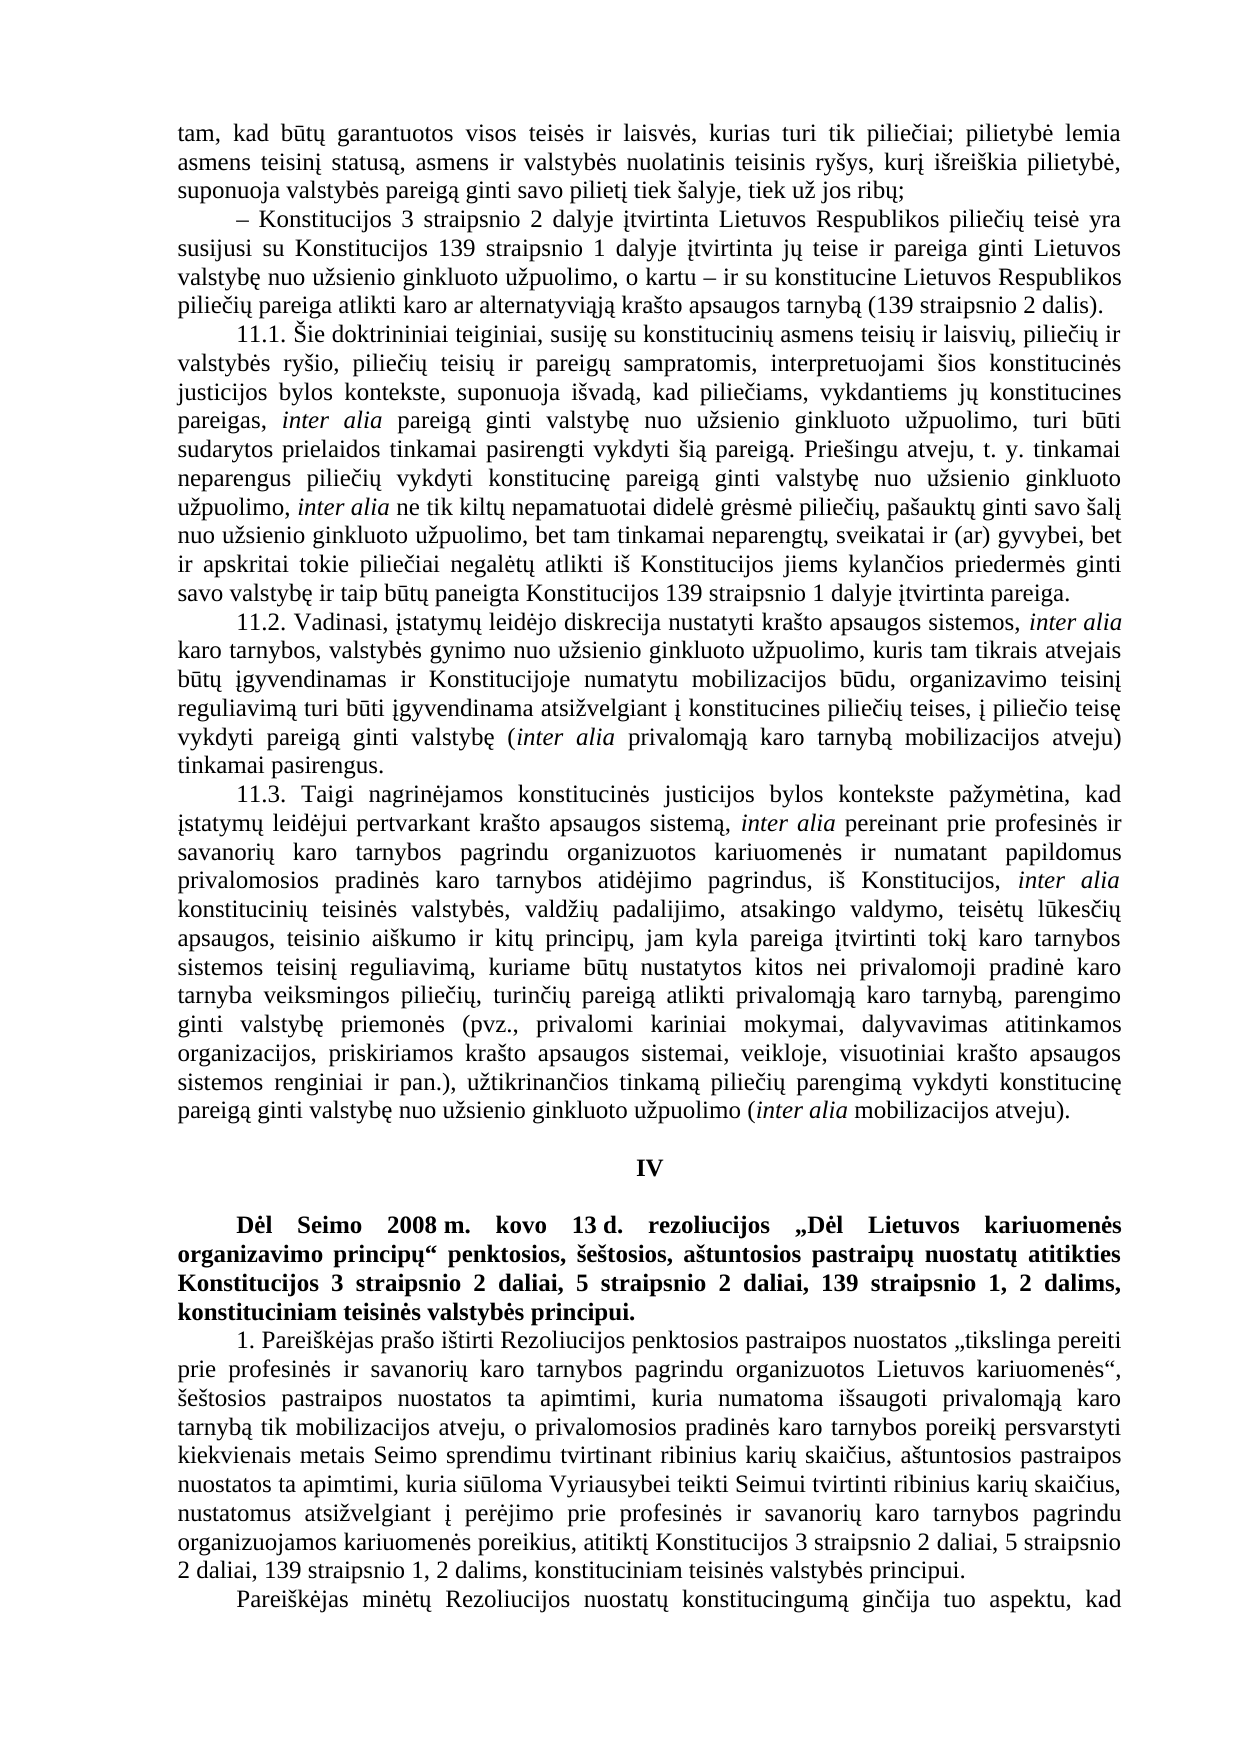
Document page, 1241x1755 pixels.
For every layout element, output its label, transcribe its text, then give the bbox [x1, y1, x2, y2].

text – Konstitucijos 3 straipsnio 2 dalyje įtvirtinta Lietuvos Respublikos piliečių teisė yra susijusi su Konstitucijos 139 straipsnio 1 dalyje įtvirtinta jų teise ir pareiga ginti Lietuvos valstybę nuo užsienio ginkluoto užpuolimo, o kartu – ir su konstitucine Lietuvos Respublikos piliečių pareiga atlikti karo ar alternatyviąją krašto apsaugos tarnybą (139 straipsnio 2 dalis). [177, 204, 1122, 319]
text IV [177, 1153, 1122, 1182]
text Dėl Seimo 2008 m. kovo 13 d. rezoliucijos „Dėl Lietuvos kariuomenės organizavimo principų“ penktosios, šeštosios, aštuntosios pastraipų nuostatų atitikties Konstitucijos 3 straipsnio 2 daliai, 5 straipsnio 2 daliai, 139 straipsnio 1, 2 dalims, konstituciniam teisinės valstybės principui. [177, 1211, 1122, 1326]
text tam, kad būtų garantuotos visos teisės ir laisvės, kurias turi tik piliečiai; pilietybė lemia asmens teisinį statusą, asmens ir valstybės nuolatinis teisinis ryšys, kurį išreiškia pilietybė, suponuoja valstybės pareigą ginti savo pilietį tiek šalyje, tiek už jos ribų; [177, 118, 1122, 204]
text 11.1. Šie doktrininiai teiginiai, susiję su konstitucinių asmens teisių ir laisvių, piliečių ir valstybės ryšio, piliečių teisių ir pareigų sampratomis, interpretuojami šios konstitucinės justicijos bylos kontekste, suponuoja išvadą, kad piliečiams, vykdantiems jų konstitucines pareigas, inter alia pareigą ginti valstybę nuo užsienio ginkluoto užpuolimo, turi būti sudarytos prielaidos tinkamai pasirengti vykdyti šią pareigą. Priešingu atveju, t. y. tinkamai neparengus piliečių vykdyti konstitucinę pareigą ginti valstybę nuo užsienio ginkluoto užpuolimo, inter alia ne tik kiltų nepamatuotai didelė grėsmė piliečių, pašauktų ginti savo šalį nuo užsienio ginkluoto užpuolimo, bet tam tinkamai neparengtų, sveikatai ir (ar) gyvybei, bet ir apskritai tokie piliečiai negalėtų atlikti iš Konstitucijos jiems kylančios priedermės ginti savo valstybę ir taip būtų paneigta Konstitucijos 139 straipsnio 1 dalyje įtvirtinta pareiga. [177, 319, 1122, 607]
text 11.2. Vadinasi, įstatymų leidėjo diskrecija nustatyti krašto apsaugos sistemos, inter alia karo tarnybos, valstybės gynimo nuo užsienio ginkluoto užpuolimo, kuris tam tikrais atvejais būtų įgyvendinamas ir Konstitucijoje numatytu mobilizacijos būdu, organizavimo teisinį reguliavimą turi būti įgyvendinama atsižvelgiant į konstitucines piliečių teises, į piliečio teisę vykdyti pareigą ginti valstybę (inter alia privalomąją karo tarnybą mobilizacijos atveju) tinkamai pasirengus. [177, 607, 1122, 779]
text Pareiškėjas minėtų Rezoliucijos nuostatų konstitucingumą ginčija tuo aspektu, kad [177, 1584, 1122, 1613]
text 1. Pareiškėjas prašo ištirti Rezoliucijos penktosios pastraipos nuostatos „tikslinga pereiti prie profesinės ir savanorių karo tarnybos pagrindu organizuotos Lietuvos kariuomenės“, šeštosios pastraipos nuostatos ta apimtimi, kuria numatoma išsaugoti privalomąją karo tarnybą tik mobilizacijos atveju, o privalomosios pradinės karo tarnybos poreikį persvarstyti kiekvienais metais Seimo sprendimu tvirtinant ribinius karių skaičius, aštuntosios pastraipos nuostatos ta apimtimi, kuria siūloma Vyriausybei teikti Seimui tvirtinti ribinius karių skaičius, nustatomus atsižvelgiant į perėjimo prie profesinės ir savanorių karo tarnybos pagrindu organizuojamos kariuomenės poreikius, atitiktį Konstitucijos 3 straipsnio 2 daliai, 5 straipsnio 2 daliai, 139 straipsnio 1, 2 dalims, konstituciniam teisinės valstybės principui. [177, 1326, 1122, 1584]
text 11.3. Taigi nagrinėjamos konstitucinės justicijos bylos kontekste pažymėtina, kad įstatymų leidėjui pertvarkant krašto apsaugos sistemą, inter alia pereinant prie profesinės ir savanorių karo tarnybos pagrindu organizuotos kariuomenės ir numatant papildomus privalomosios pradinės karo tarnybos atidėjimo pagrindus, iš Konstitucijos, inter alia konstitucinių teisinės valstybės, valdžių padalijimo, atsakingo valdymo, teisėtų lūkesčių apsaugos, teisinio aiškumo ir kitų principų, jam kyla pareiga įtvirtinti tokį karo tarnybos sistemos teisinį reguliavimą, kuriame būtų nustatytos kitos nei privalomoji pradinė karo tarnyba veiksmingos piliečių, turinčių pareigą atlikti privalomąją karo tarnybą, parengimo ginti valstybę priemonės (pvz., privalomi kariniai mokymai, dalyvavimas atitinkamos organizacijos, priskiriamos krašto apsaugos sistemai, veikloje, visuotiniai krašto apsaugos sistemos renginiai ir pan.), užtikrinančios tinkamą piliečių parengimą vykdyti konstitucinę pareigą ginti valstybę nuo užsienio ginkluoto užpuolimo (inter alia mobilizacijos atveju). [177, 779, 1122, 1124]
